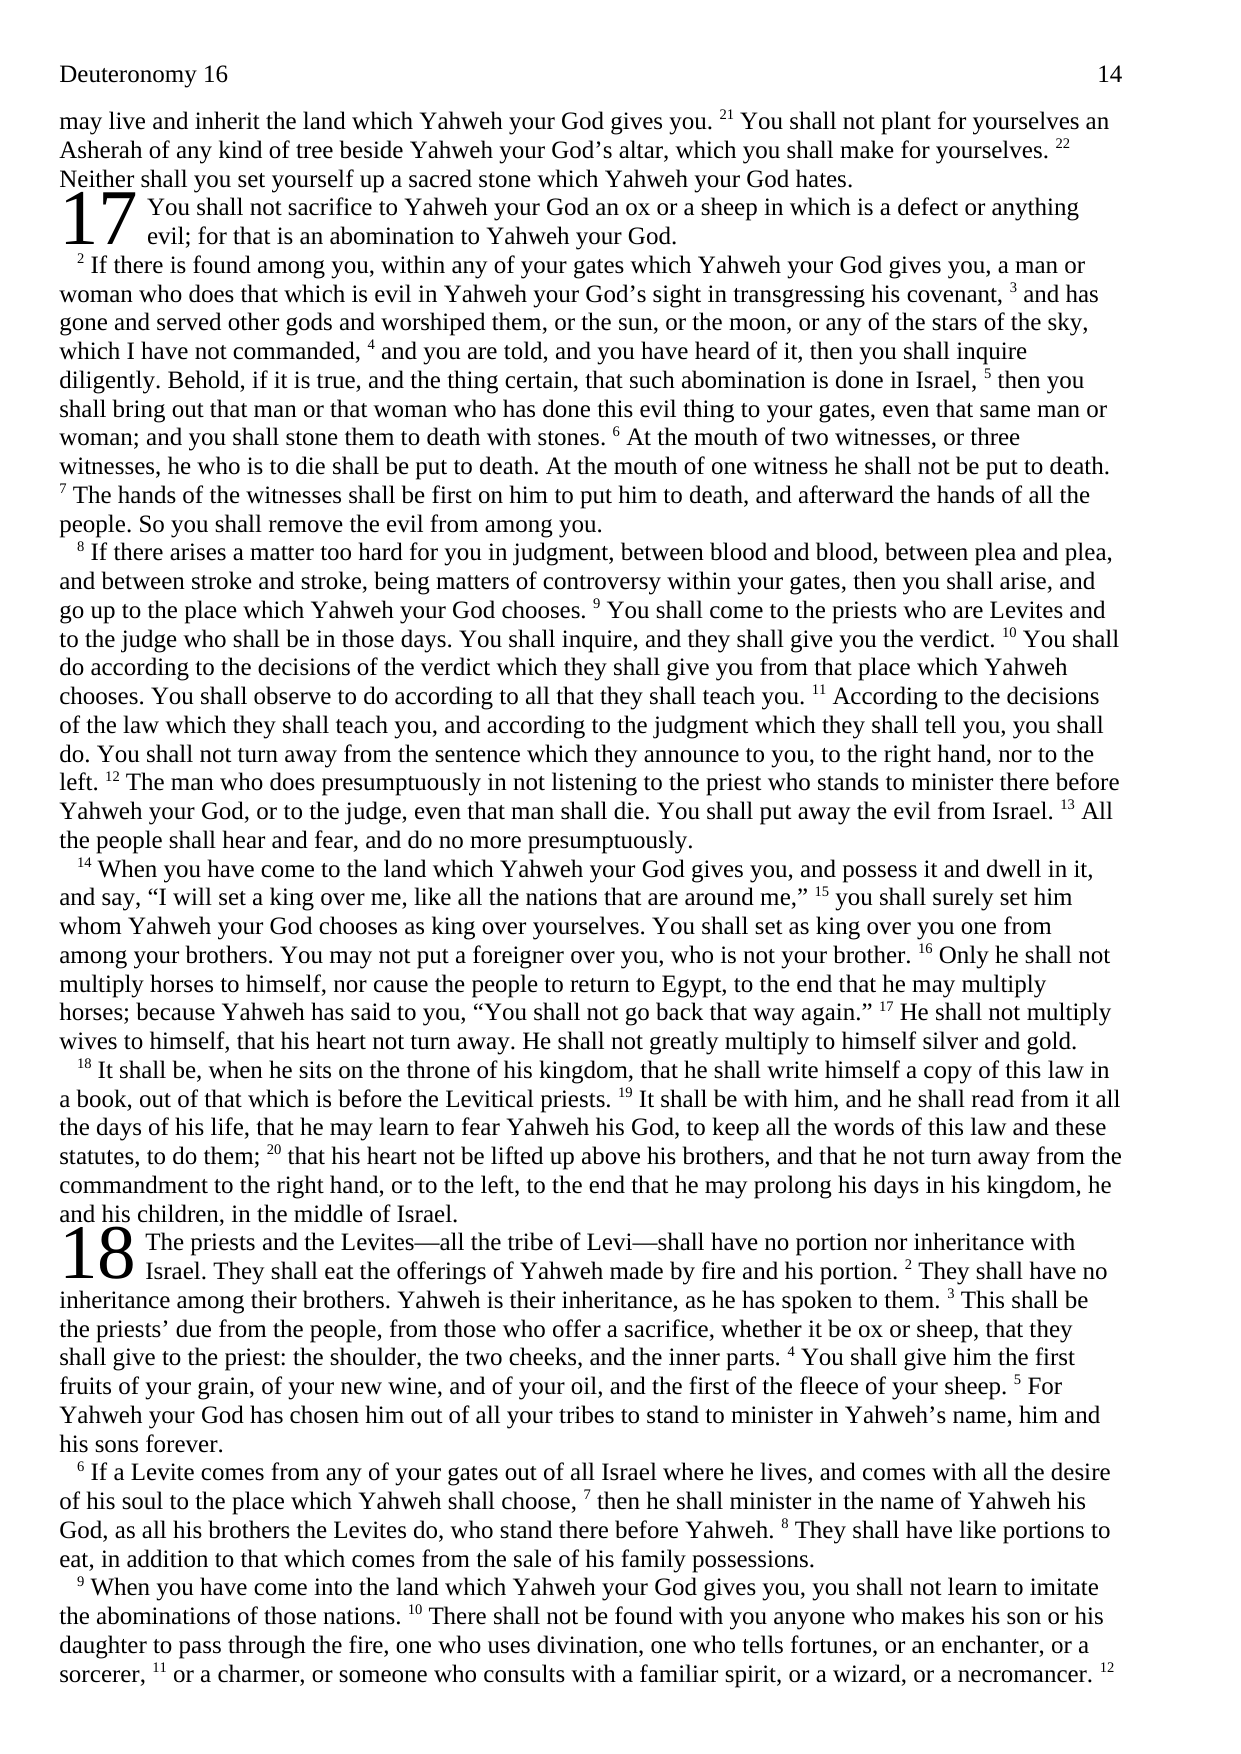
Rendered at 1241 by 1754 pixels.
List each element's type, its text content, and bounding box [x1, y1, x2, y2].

text 17You shall not sacrifice to Yahweh your God an ox or a sheep in which is a defect or anything evil; for that is an abomination to Yahweh your God. [59, 192, 1122, 250]
text 18The priests and the Levites—all the tribe of Levi—shall have no portion nor inheritance with Israel. They shall eat the offerings of Yahweh made by fire and his portion. 2 They shall have no inheritance among their brothers. Yahweh is their inheritance, as he has spoken to them. 3 This shall be the priests’ due from the people, from those who offer a sacrifice, whether it be ox or sheep, that they shall give to the priest: the shoulder, the two cheeks, and the inner parts. 4 You shall give him the first fruits of your grain, of your new wine, and of your oil, and the first of the fleece of your sheep. 5 For Yahweh your God has chosen him out of all your tribes to stand to minister in Yahweh’s name, him and his sons forever. [59, 1227, 1122, 1457]
text 2 If there is found among you, within any of your gates which Yahweh your God gives you, a man or woman who does that which is evil in Yahweh your God’s sight in transgressing his covenant, 3 and has gone and served other gods and worshiped them, or the sun, or the moon, or any of the stars of the sky, which I have not commanded, 4 and you are told, and you have heard of it, then you shall inquire diligently. Behold, if it is true, and the thing certain, that such abomination is done in Israel, 5 then you shall bring out that man or that woman who has done this evil thing to your gates, even that same man or woman; and you shall stone them to death with stones. 6 At the mouth of two witnesses, or three witnesses, he who is to die shall be put to death. At the mouth of one witness he shall not be put to death. 7 The hands of the witnesses shall be first on him to put him to death, and afterward the hands of all the people. So you shall remove the evil from among you. [59, 250, 1122, 537]
text 16Observe the month of Abib, and keep the Passover to Yahweh your God; for in the month of Abib Yahweh your God brought you out of Egypt by night. 2 You shall sacrifice the Passover to Yahweh your God, of the flock and the herd, in the place which Yahweh shall choose to cause his name to dwell there. 3 You shall eat no leavened bread with it. You shall eat unleavened bread with it seven days, even the bread of affliction (for you came out of the land of Egypt in haste) that you may remember the day when you came out of the land of Egypt all the days of your life. 4 No yeast shall be seen with you in all your borders seven days; neither shall any of the meat, which you sacrifice the first day at evening, remain all night until the morning. 5 You may not sacrifice the Passover within any of your gates which Yahweh your God gives you; 6 but at the place which Yahweh your God shall choose to cause his name to dwell in, there you shall sacrifice the Passover at evening, at the going down of the sun, at the season that you came out of Egypt. 7 You shall roast and eat it in the place which Yahweh your God chooses. In the morning you shall return to your tents. 8 Six days you shall eat unleavened bread. On the seventh day shall be a solemn assembly to Yahweh your God. You shall do no work. 9 You shall count for yourselves seven weeks. From the time you begin to put the sickle to the standing grain you shall begin to count seven weeks. 10 You shall keep the feast of weeks to Yahweh your God with a tribute of a free will offering of your hand, which you shall give according to how Yahweh your God blesses you. 11 You shall rejoice before Yahweh your God: you, your son, your daughter, your male servant, your female servant, the Levite who is within your gates, the foreigner, the fatherless, and the widow who are among you, in the place which Yahweh your God shall choose to cause his name to dwell there. 12 You shall remember that you were a slave in Egypt. You shall observe and do these statutes. 13 You shall keep the feast of booths seven days, after you have gathered in from your threshing floor and from your wine press. 14 You shall rejoice in your feast, you, your son, your daughter, your male servant, your female servant, the Levite, the foreigner, the fatherless, and the widow who are within your gates. 15 You shall keep a feast to Yahweh your God seven days in the place which Yahweh chooses, because Yahweh your God will bless you in all your increase and in all the work of your hands, and you shall be altogether joyful. 16 Three times in a year all of your males shall appear before Yahweh your God in the place which he chooses: in the feast of unleavened bread, in the feast of weeks, and in the feast of booths. They shall not appear before Yahweh empty. 17 Every man shall give as he is able, according to Yahweh your God’s blessing which he has given you. 18 You shall make judges and officers in all your gates, which Yahweh your God gives you, according to your tribes; and they shall judge the people with righteous judgment. 19 You shall not pervert justice. You shall not show partiality. You shall not take a bribe, for a bribe blinds the eyes of the wise and perverts the words of the righteous. 20 You shall follow that which is altogether just, that you may live and inherit the land which Yahweh your God gives you. 21 You shall not plant for yourselves an Asherah of any kind of tree beside Yahweh your God’s altar, which you shall make for yourselves. 22 Neither shall you set yourself up a sacred stone which Yahweh your God hates. [59, 106, 1122, 192]
text 9 When you have come into the land which Yahweh your God gives you, you shall not learn to imitate the abominations of those nations. 10 There shall not be found with you anyone who makes his son or his daughter to pass through the fire, one who uses divination, one who tells fortunes, or an enchanter, or a sorcerer, 11 or a charmer, or someone who consults with a familiar spirit, or a wizard, or a necromancer. 12 [59, 1572, 1122, 1687]
text 6 If a Levite comes from any of your gates out of all Israel where he lives, and comes with all the desire of his soul to the place which Yahweh shall choose, 7 then he shall minister in the name of Yahweh his God, as all his brothers the Levites do, who stand there before Yahweh. 8 They shall have like portions to eat, in addition to that which comes from the sale of his family possessions. [59, 1457, 1122, 1572]
text 8 If there arises a matter too hard for you in judgment, between blood and blood, between plea and plea, and between stroke and stroke, being matters of controversy within your gates, then you shall arise, and go up to the place which Yahweh your God chooses. 9 You shall come to the priests who are Levites and to the judge who shall be in those days. You shall inquire, and they shall give you the verdict. 10 You shall do according to the decisions of the verdict which they shall give you from that place which Yahweh chooses. You shall observe to do according to all that they shall teach you. 11 According to the decisions of the law which they shall teach you, and according to the judgment which they shall tell you, you shall do. You shall not turn away from the sentence which they announce to you, to the right hand, nor to the left. 12 The man who does presumptuously in not listening to the priest who stands to minister there before Yahweh your God, or to the judge, even that man shall die. You shall put away the evil from Israel. 13 All the people shall hear and fear, and do no more presumptuously. [59, 537, 1122, 854]
text 18 It shall be, when he sits on the throne of his kingdom, that he shall write himself a copy of this law in a book, out of that which is before the Levitical priests. 19 It shall be with him, and he shall read from it all the days of his life, that he may learn to fear Yahweh his God, to keep all the words of this law and these statutes, to do them; 20 that his heart not be lifted up above his brothers, and that he not turn away from the commandment to the right hand, or to the left, to the end that he may prolong his days in his kingdom, he and his children, in the middle of Israel. [59, 1055, 1122, 1227]
text 14 When you have come to the land which Yahweh your God gives you, and possess it and dwell in it, and say, “I will set a king over me, like all the nations that are around me,” 15 you shall surely set him whom Yahweh your God chooses as king over yourselves. You shall set as king over you one from among your brothers. You may not put a foreigner over you, who is not your brother. 16 Only he shall not multiply horses to himself, nor cause the people to return to Egypt, to the end that he may multiply horses; because Yahweh has said to you, “You shall not go back that way again.” 17 He shall not multiply wives to himself, that his heart not turn away. He shall not greatly multiply to himself silver and gold. [59, 854, 1122, 1055]
